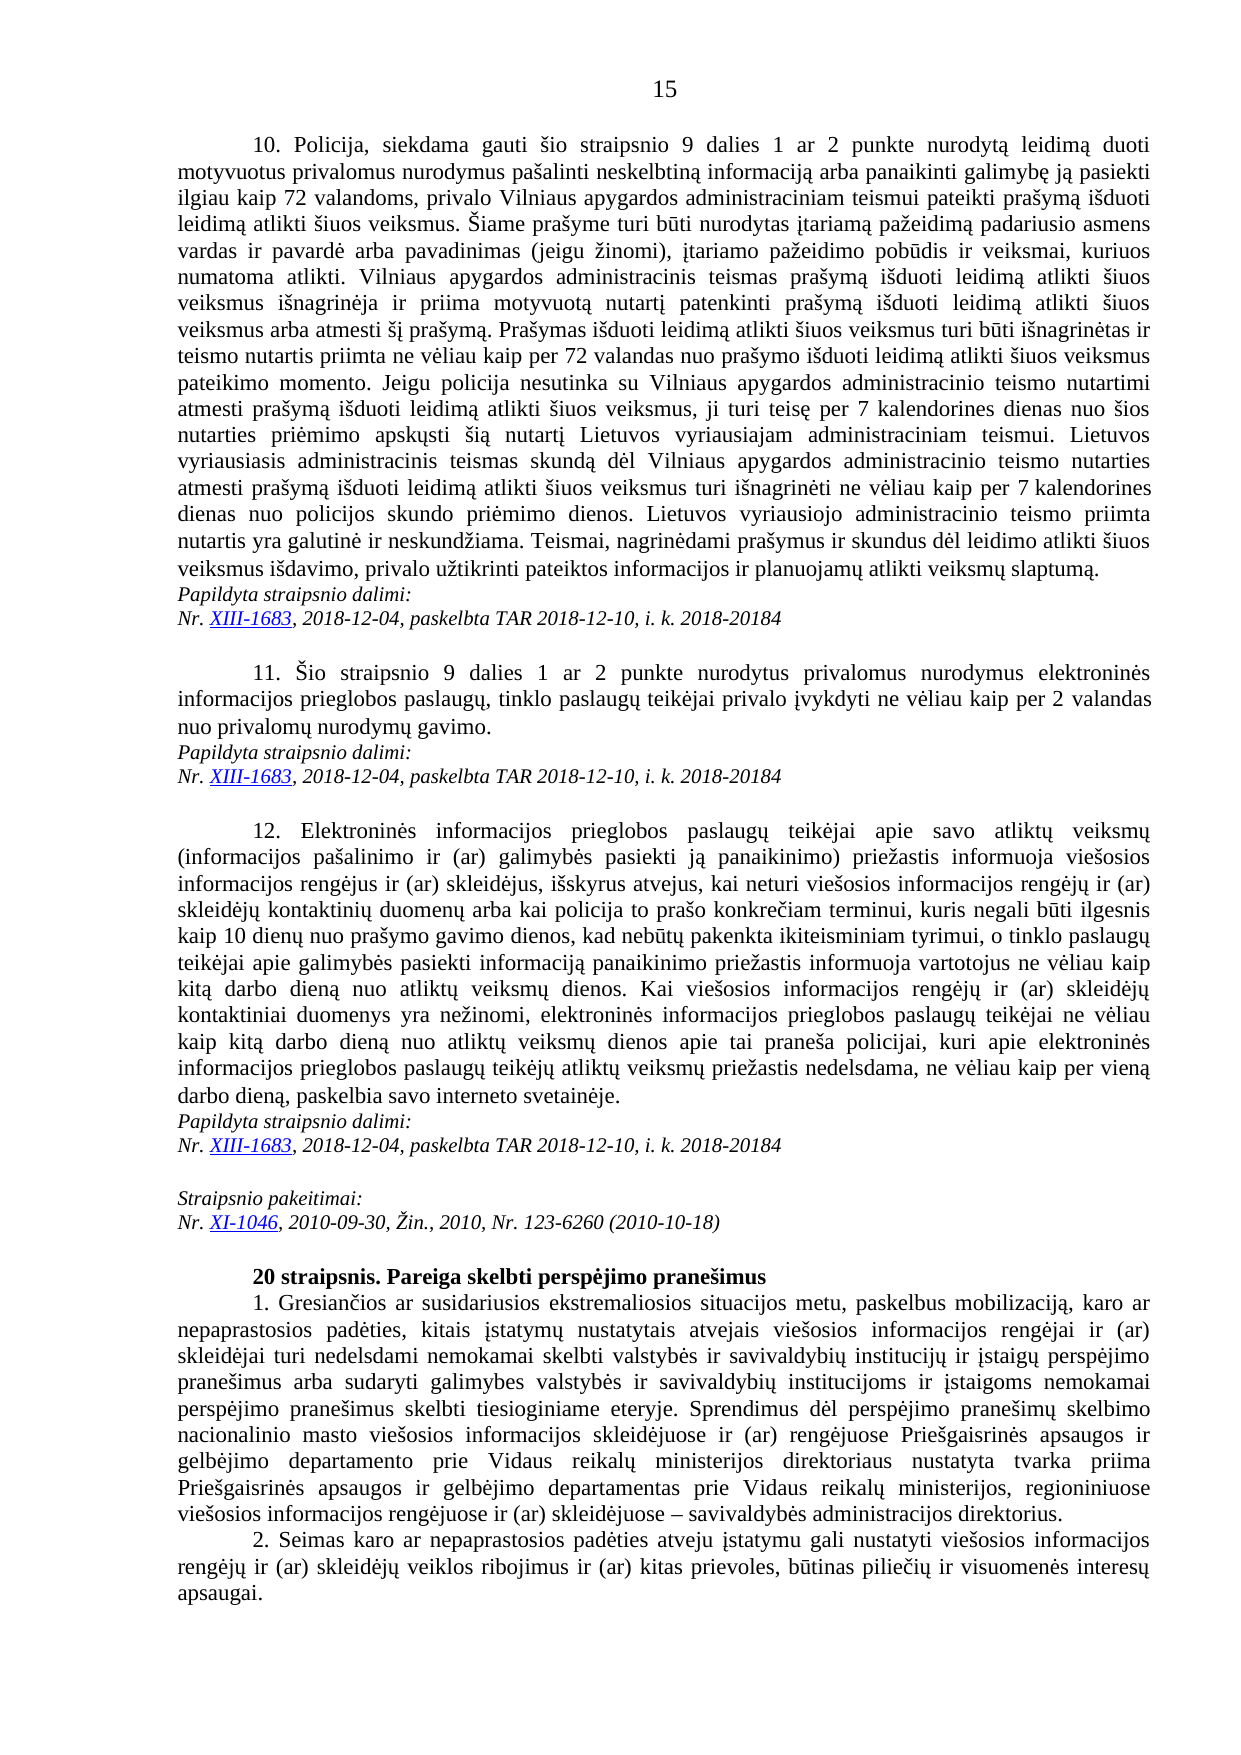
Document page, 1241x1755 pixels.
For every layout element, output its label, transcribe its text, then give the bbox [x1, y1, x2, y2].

text 10. Policija, siekdama gauti šio straipsnio 9 dalies 1 ar 2 punkte nurodytą leidimą duoti motyvuotus privalomus nurodymus pašalinti neskelbtiną informaciją arba panaikinti galimybę ją pasiekti ilgiau kaip 72 valandoms, privalo Vilniaus apygardos administraciniam teismui pateikti prašymą išduoti leidimą atlikti šiuos veiksmus. Šiame prašyme turi būti nurodytas įtariamą pažeidimą padariusio asmens vardas ir pavardė arba pavadinimas (jeigu žinomi), įtariamo pažeidimo pobūdis ir veiksmai, kuriuos numatoma atlikti. Vilniaus apygardos administracinis teismas prašymą išduoti leidimą atlikti šiuos veiksmus išnagrinėja ir priima motyvuotą nutartį patenkinti prašymą išduoti leidimą atlikti šiuos veiksmus arba atmesti šį prašymą. Prašymas išduoti leidimą atlikti šiuos veiksmus turi būti išnagrinėtas ir teismo nutartis priimta ne vėliau kaip per 72 valandas nuo prašymo išduoti leidimą atlikti šiuos veiksmus pateikimo momento. Jeigu policija nesutinka su Vilniaus apygardos administracinio teismo nutartimi atmesti prašymą išduoti leidimą atlikti šiuos veiksmus, ji turi teisę per 7 kalendorines dienas nuo šios nutarties priėmimo apskųsti šią nutartį Lietuvos vyriausiajam administraciniam teismui. Lietuvos vyriausiasis administracinis teismas skundą dėl Vilniaus apygardos administracinio teismo nutarties atmesti prašymą išduoti leidimą atlikti šiuos veiksmus turi išnagrinėti ne vėliau kaip per 7 kalendorines dienas nuo policijos skundo priėmimo dienos. Lietuvos vyriausiojo administracinio teismo priimta nutartis yra galutinė ir neskundžiama. Teismai, nagrinėdami prašymus ir skundus dėl leidimo atlikti šiuos veiksmus išdavimo, privalo užtikrinti pateiktos informacijos ir planuojamų atlikti veiksmų slaptumą. [177, 131, 1152, 582]
text Nr. XIII-1683, 2018-12-04, paskelbta TAR 2018-12-10, i. k. 2018-20184 [177, 764, 1152, 788]
text Papildyta straipsnio dalimi: [177, 1109, 1152, 1133]
text Nr. XI-1046, 2010-09-30, Žin., 2010, Nr. 123-6260 (2010-10-18) [177, 1210, 1152, 1234]
text Papildyta straipsnio dalimi: [177, 582, 1152, 606]
text 20 straipsnis. Pareiga skelbti perspėjimo pranešimus [177, 1263, 1152, 1289]
text Nr. XIII-1683, 2018-12-04, paskelbta TAR 2018-12-10, i. k. 2018-20184 [177, 606, 1152, 630]
text Nr. XIII-1683, 2018-12-04, paskelbta TAR 2018-12-10, i. k. 2018-20184 [177, 1133, 1152, 1157]
text Papildyta straipsnio dalimi: [177, 740, 1152, 764]
text 12. Elektroninės informacijos prieglobos paslaugų teikėjai apie savo atliktų veiksmų (informacijos pašalinimo ir (ar) galimybės pasiekti ją panaikinimo) priežastis informuoja viešosios informacijos rengėjus ir (ar) skleidėjus, išskyrus atvejus, kai neturi viešosios informacijos rengėjų ir (ar) skleidėjų kontaktinių duomenų arba kai policija to prašo konkrečiam terminui, kuris negali būti ilgesnis kaip 10 dienų nuo prašymo gavimo dienos, kad nebūtų pakenkta ikiteisminiam tyrimui, o tinklo paslaugų teikėjai apie galimybės pasiekti informaciją panaikinimo priežastis informuoja vartotojus ne vėliau kaip kitą darbo dieną nuo atliktų veiksmų dienos. Kai viešosios informacijos rengėjų ir (ar) skleidėjų kontaktiniai duomenys yra nežinomi, elektroninės informacijos prieglobos paslaugų teikėjai ne vėliau kaip kitą darbo dieną nuo atliktų veiksmų dienos apie tai praneša policijai, kuri apie elektroninės informacijos prieglobos paslaugų teikėjų atliktų veiksmų priežastis nedelsdama, ne vėliau kaip per vieną darbo dieną, paskelbia savo interneto svetainėje. [177, 817, 1152, 1109]
text 1. Gresiančios ar susidariusios ekstremaliosios situacijos metu, paskelbus mobilizaciją, karo ar nepaprastosios padėties, kitais įstatymų nustatytais atvejais viešosios informacijos rengėjai ir (ar) skleidėjai turi nedelsdami nemokamai skelbti valstybės ir savivaldybių institucijų ir įstaigų perspėjimo pranešimus arba sudaryti galimybes valstybės ir savivaldybių institucijoms ir įstaigoms nemokamai perspėjimo pranešimus skelbti tiesioginiame eteryje. Sprendimus dėl perspėjimo pranešimų skelbimo nacionalinio masto viešosios informacijos skleidėjuose ir (ar) rengėjuose Priešgaisrinės apsaugos ir gelbėjimo departamento prie Vidaus reikalų ministerijos direktoriaus nustatyta tvarka priima Priešgaisrinės apsaugos ir gelbėjimo departamentas prie Vidaus reikalų ministerijos, regioniniuose viešosios informacijos rengėjuose ir (ar) skleidėjuose – savivaldybės administracijos direktorius. [177, 1289, 1152, 1527]
text 11. Šio straipsnio 9 dalies 1 ar 2 punkte nurodytus privalomus nurodymus elektroninės informacijos prieglobos paslaugų, tinklo paslaugų teikėjai privalo įvykdyti ne vėliau kaip per 2 valandas nuo privalomų nurodymų gavimo. [177, 659, 1152, 740]
text Straipsnio pakeitimai: [177, 1186, 1152, 1210]
text 2. Seimas karo ar nepaprastosios padėties atveju įstatymu gali nustatyti viešosios informacijos rengėjų ir (ar) skleidėjų veiklos ribojimus ir (ar) kitas prievoles, būtinas piliečių ir visuomenės interesų apsaugai. [177, 1527, 1152, 1606]
